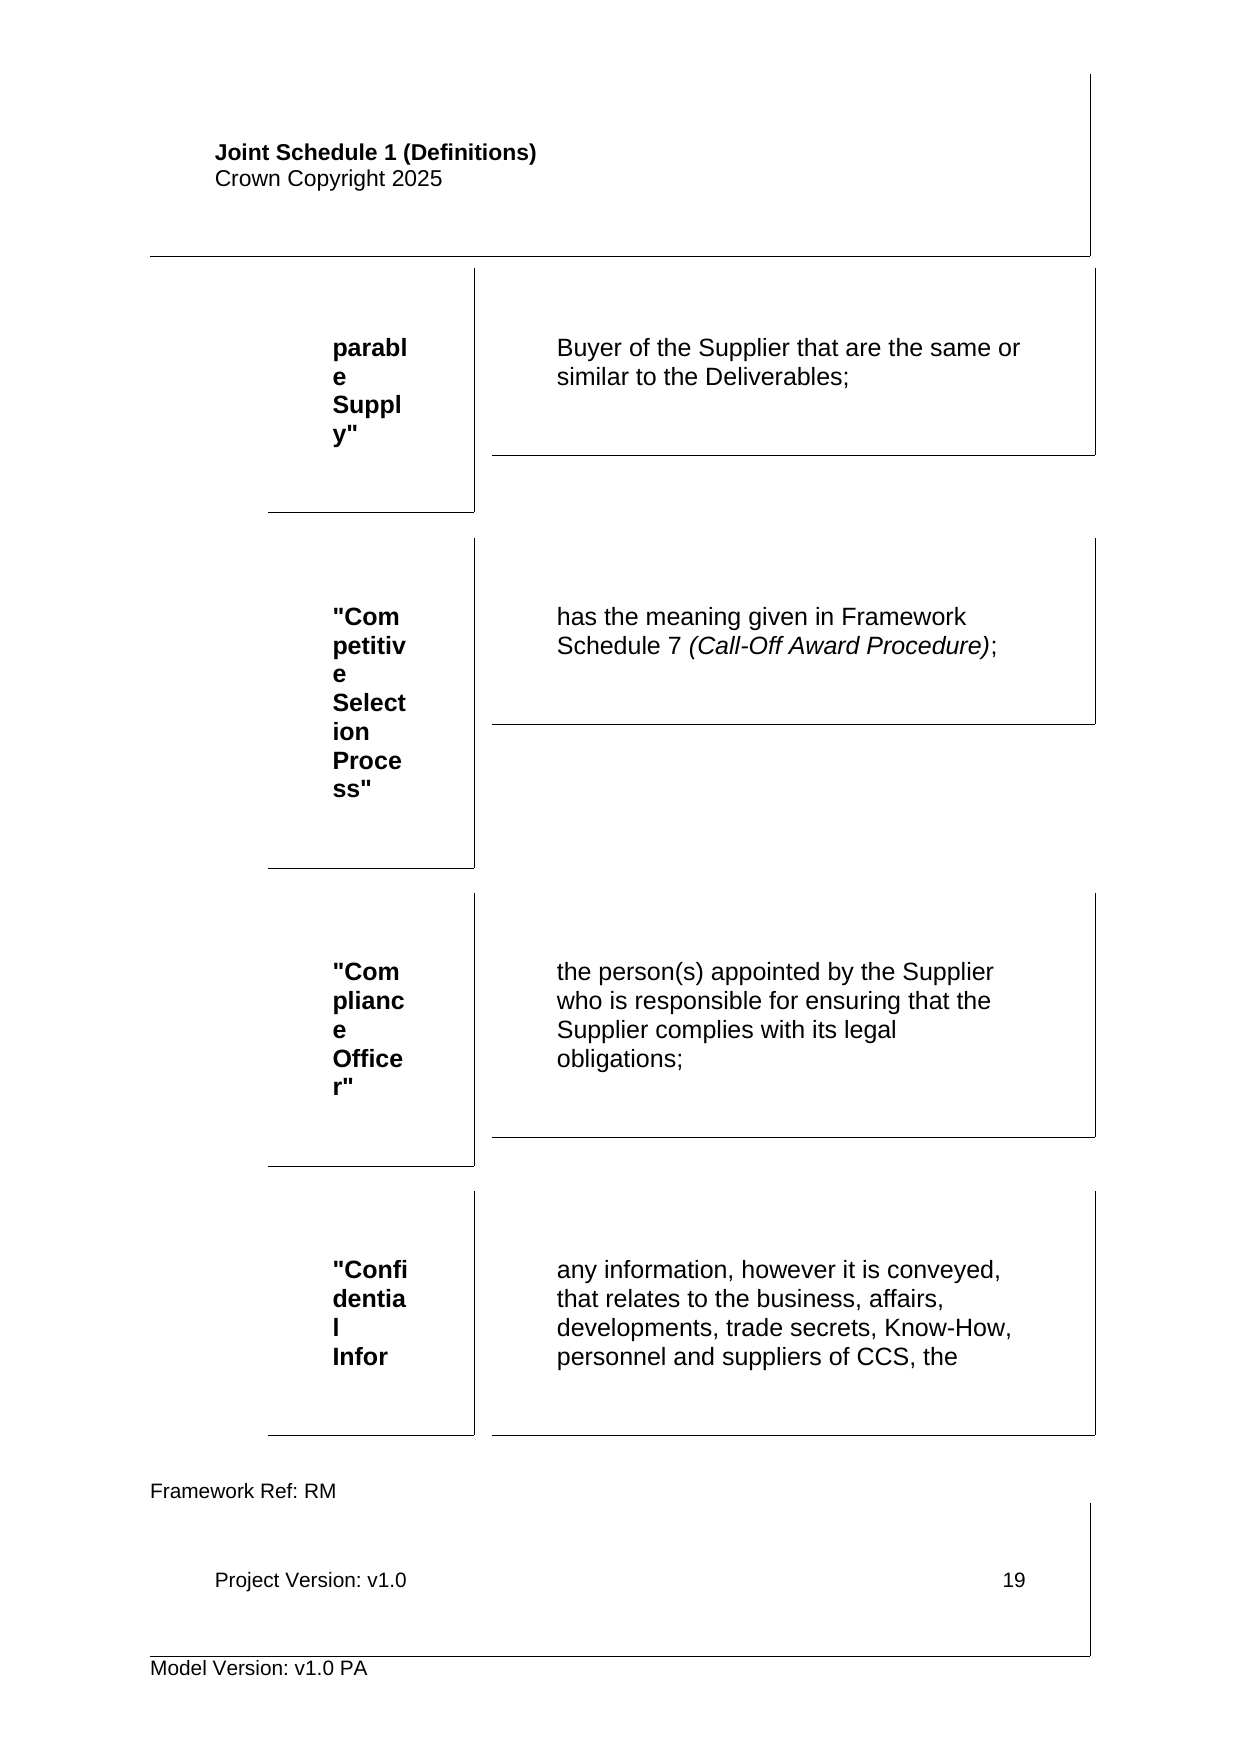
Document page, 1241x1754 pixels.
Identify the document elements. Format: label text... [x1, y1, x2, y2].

table_cell parable Supply" [268, 256, 474, 512]
table_cell any information, however it is conveyed, that relates to the business, affairs, developments, trade secrets, Know-How, personnel and suppliers of CCS, the [474, 1178, 1095, 1435]
table_cell Buyer of the Supplier that are the same or similar to the Deliverables; [474, 256, 1095, 525]
table_cell "Confidential Infor [268, 1178, 474, 1435]
table_cell [268, 1167, 474, 1178]
table_cell [268, 513, 474, 525]
table_cell [268, 869, 474, 880]
table_cell "Competitive Selection Process" [268, 525, 474, 868]
table_cell "Compliance Officer" [268, 880, 474, 1166]
table_cell has the meaning given in Framework Schedule 7 (Call-Off Award Procedure); [474, 525, 1095, 880]
table_cell the person(s) appointed by the Supplier who is responsible for ensuring that the Supplier complies with its legal obligations; [474, 880, 1095, 1178]
